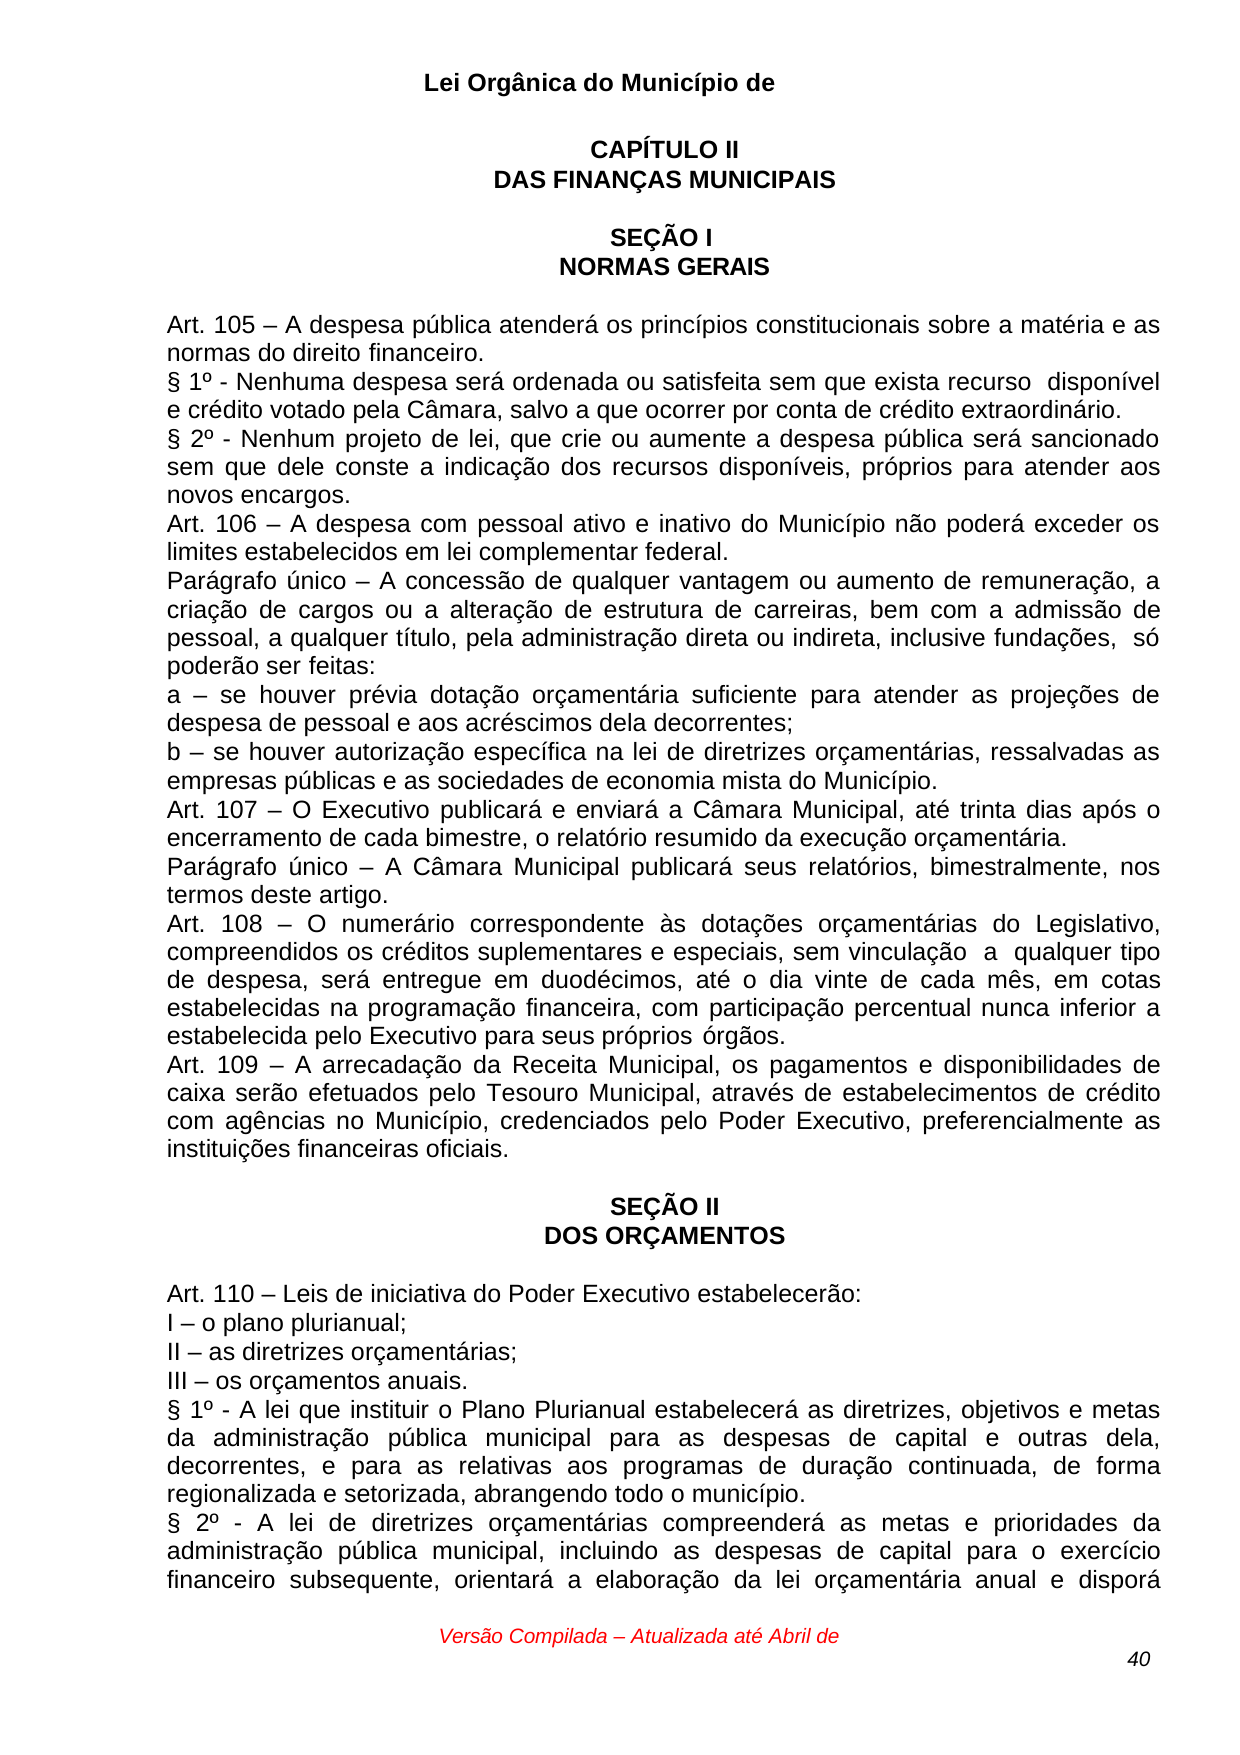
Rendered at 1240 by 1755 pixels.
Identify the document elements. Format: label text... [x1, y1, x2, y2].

text Art. 108 – O numerário correspondente às dotações orçamentárias do Legislativo, compreendidos os créditos suplementares e especiais, sem vinculação a qualquer tipo de despesa, será entregue em duodécimos, até o dia vinte de cada mês, em cotas estabelecidas na programação financeira, com participação percentual nunca inferior a estabelecida pelo Executivo para seus próprios órgãos. [167, 909, 1162, 1050]
text § 2º - Nenhum projeto de lei, que crie ou aumente a despesa pública será sancionado sem que dele conste a indicação dos recursos disponíveis, próprios para atender aos novos encargos. [167, 424, 1162, 509]
text Parágrafo único – A concessão de qualquer vantagem ou aumento de remuneração, a criação de cargos ou a alteração de estrutura de carreiras, bem com a admissão de pessoal, a qualquer título, pela administração direta ou indireta, inclusive fundações, só poderão ser feitas: [167, 566, 1162, 680]
text II – as diretrizes orçamentárias; [167, 1337, 1162, 1366]
subtitle SEÇÃO I [167, 223, 1162, 252]
subtitle NORMAS GERAIS [167, 252, 1162, 281]
text Art. 110 – Leis de iniciativa do Poder Executivo estabelecerão: [167, 1279, 1162, 1308]
text b – se houver autorização específica na lei de diretrizes orçamentárias, ressalvadas as empresas públicas e as sociedades de economia mista do Município. [167, 737, 1162, 794]
subtitle DAS FINANÇAS MUNICIPAIS [167, 164, 1162, 193]
subtitle CAPÍTULO II [167, 135, 1162, 164]
text Art. 105 – A despesa pública atenderá os princípios constitucionais sobre a matéria e as normas do direito financeiro. [167, 310, 1162, 367]
text Art. 107 – O Executivo publicará e enviará a Câmara Municipal, até trinta dias após o encerramento de cada bimestre, o relatório resumido da execução orçamentária. [167, 794, 1162, 852]
subtitle DOS ORÇAMENTOS [167, 1221, 1162, 1250]
text Parágrafo único – A Câmara Municipal publicará seus relatórios, bimestralmente, nos termos deste artigo. [167, 852, 1162, 909]
text Art. 106 – A despesa com pessoal ativo e inativo do Município não poderá exceder os limites estabelecidos em lei complementar federal. [167, 509, 1162, 566]
text a – se houver prévia dotação orçamentária suficiente para atender as projeções de despesa de pessoal e aos acréscimos dela decorrentes; [167, 680, 1162, 737]
subtitle SEÇÃO II [167, 1192, 1162, 1221]
text § 2º - A lei de diretrizes orçamentárias compreenderá as metas e prioridades da administração pública municipal, incluindo as despesas de capital para o exercício financeiro subsequente, orientará a elaboração da lei orçamentária anual e disporá [167, 1508, 1162, 1593]
text I – o plano plurianual; [167, 1308, 1162, 1337]
text § 1º - Nenhuma despesa será ordenada ou satisfeita sem que exista recurso disponível e crédito votado pela Câmara, salvo a que ocorrer por conta de crédito extraordinário. [167, 367, 1162, 424]
text § 1º - A lei que instituir o Plano Plurianual estabelecerá as diretrizes, objetivos e metas da administração pública municipal para as despesas de capital e outras dela, decorrentes, e para as relativas aos programas de duração continuada, de forma regionalizada e setorizada, abrangendo todo o município. [167, 1395, 1162, 1508]
text III – os orçamentos anuais. [167, 1366, 1162, 1395]
text Art. 109 – A arrecadação da Receita Municipal, os pagamentos e disponibilidades de caixa serão efetuados pelo Tesouro Municipal, através de estabelecimentos de crédito com agências no Município, credenciados pelo Poder Executivo, preferencialmente as instituições financeiras oficiais. [167, 1050, 1162, 1163]
